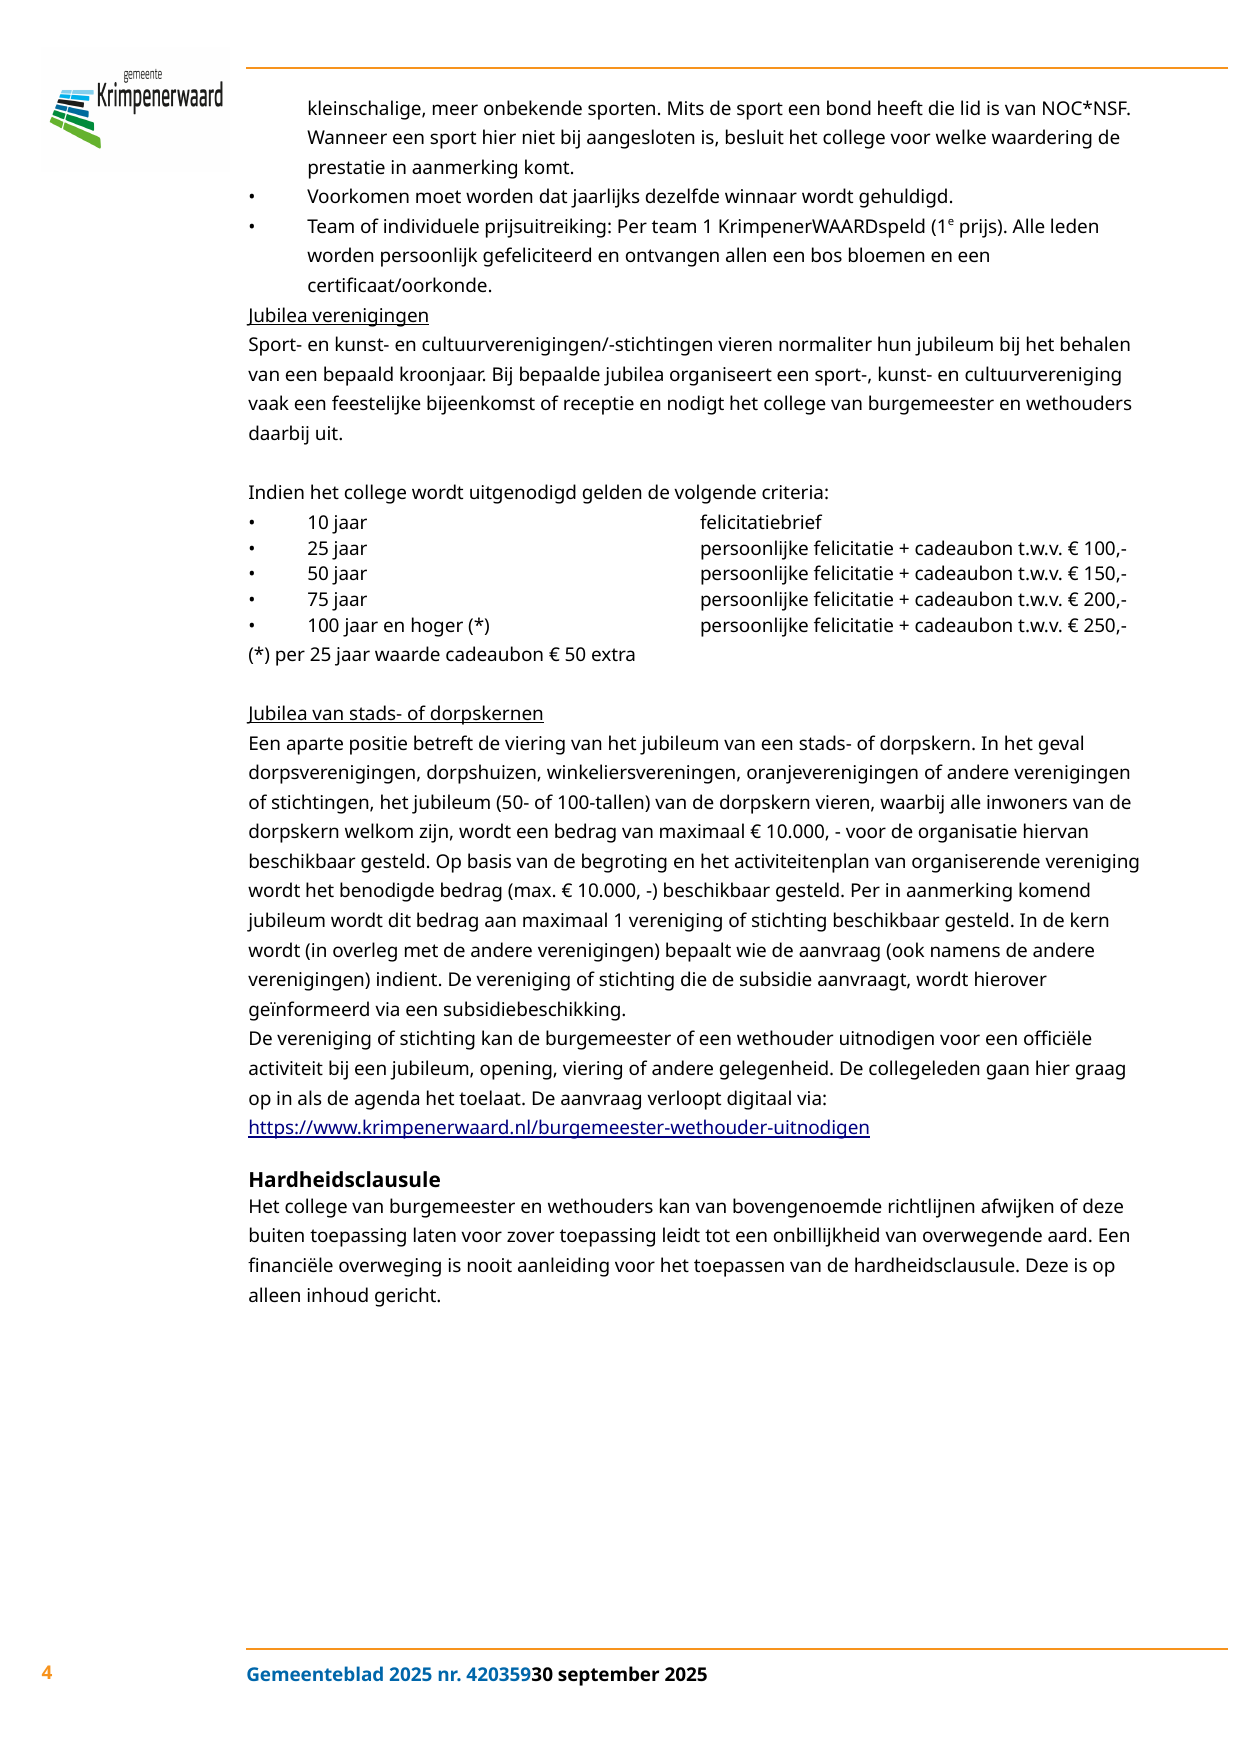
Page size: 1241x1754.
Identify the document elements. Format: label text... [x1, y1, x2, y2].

list Team of individuele prijsuitreiking: Per team 1 KrimpenerWAARDspeld (1e prijs). Alle leden worden persoonlijk gefeliciteerd en ontvangen allen een bos bloemen en een certificaat/oorkonde. [248, 213, 1152, 298]
list kleinschalige, meer onbekende sporten. Mits de sport een bond heeft die lid is van NOC*NSF. Wanneer een sport hier niet bij aangesloten is, besluit het college voor welke waardering de prestatie in aanmerking komt. [248, 95, 1152, 180]
table_cell 75 jaar [248, 586, 700, 612]
text Hardheidsclausule [248, 1165, 1152, 1193]
text Het college van burgemeester en wethouders kan van bovengenoemde richtlijnen afwijken of deze buiten toepassing laten voor zover toepassing leidt tot een onbillijkheid van overwegende aard. Een financiële overweging is nooit aanleiding voor het toepassen van de hardheidsclausule. Deze is op alleen inhoud gericht. [248, 1193, 1152, 1308]
table_cell persoonlijke felicitatie + cadeaubon t.w.v. € 150,- [700, 561, 1152, 586]
table_header 10 jaar [248, 509, 700, 535]
text Een aparte positie betreft de viering van het jubileum van een stads- of dorpskern. In het geval dorpsverenigingen, dorpshuizen, winkeliersvereningen, oranjeverenigingen of andere verenigingen of stichtingen, het jubileum (50- of 100-tallen) van de dorpskern vieren, waarbij alle inwoners van de dorpskern welkom zijn, wordt een bedrag van maximaal € 10.000, - voor de organisatie hiervan beschikbaar gesteld. Op basis van de begroting en het activiteitenplan van organiserende vereniging wordt het benodigde bedrag (max. € 10.000, -) beschikbaar gesteld. Per in aanmerking komend jubileum wordt dit bedrag aan maximaal 1 vereniging of stichting beschikbaar gesteld. In de kern wordt (in overleg met de andere verenigingen) bepaalt wie de aanvraag (ook namens de andere verenigingen) indient. De vereniging of stichting die de subsidie aanvraagt, wordt hierover geïnformeerd via een subsidiebeschikking. [248, 730, 1152, 1022]
text Sport- en kunst- en cultuurverenigingen/-stichtingen vieren normaliter hun jubileum bij het behalen van een bepaald kroonjaar. Bij bepaalde jubilea organiseert een sport-, kunst- en cultuurvereniging vaak een feestelijke bijeenkomst of receptie en nodigt het college van burgemeester en wethouders daarbij uit. [248, 331, 1152, 446]
text Jubilea van stads- of dorpskernen [248, 700, 1152, 726]
table_cell persoonlijke felicitatie + cadeaubon t.w.v. € 250,- [700, 612, 1152, 638]
list Voorkomen moet worden dat jaarlijks dezelfde winnaar wordt gehuldigd. [248, 183, 1152, 209]
text Indien het college wordt uitgenodigd gelden de volgende criteria: [248, 479, 1152, 505]
table_cell persoonlijke felicitatie + cadeaubon t.w.v. € 100,- [700, 535, 1152, 561]
table_cell 50 jaar [248, 561, 700, 586]
table_cell persoonlijke felicitatie + cadeaubon t.w.v. € 200,- [700, 586, 1152, 612]
table_header felicitatiebrief [700, 509, 1152, 535]
table_cell 25 jaar [248, 535, 700, 561]
text Jubilea verenigingen [248, 302, 1152, 328]
table_cell 100 jaar en hoger (*) [248, 612, 700, 638]
text (*) per 25 jaar waarde cadeaubon € 50 extra [248, 641, 1152, 667]
text De vereniging of stichting kan de burgemeester of een wethouder uitnodigen voor een officiële activiteit bij een jubileum, opening, viering of andere gelegenheid. De collegeleden gaan hier graag op in als de agenda het toelaat. De aanvraag verloopt digitaal via: https://www.krimpenerwaard.nl/burgemeester-wethouder-uitnodigen [248, 1026, 1152, 1140]
picture [41, 47, 231, 172]
